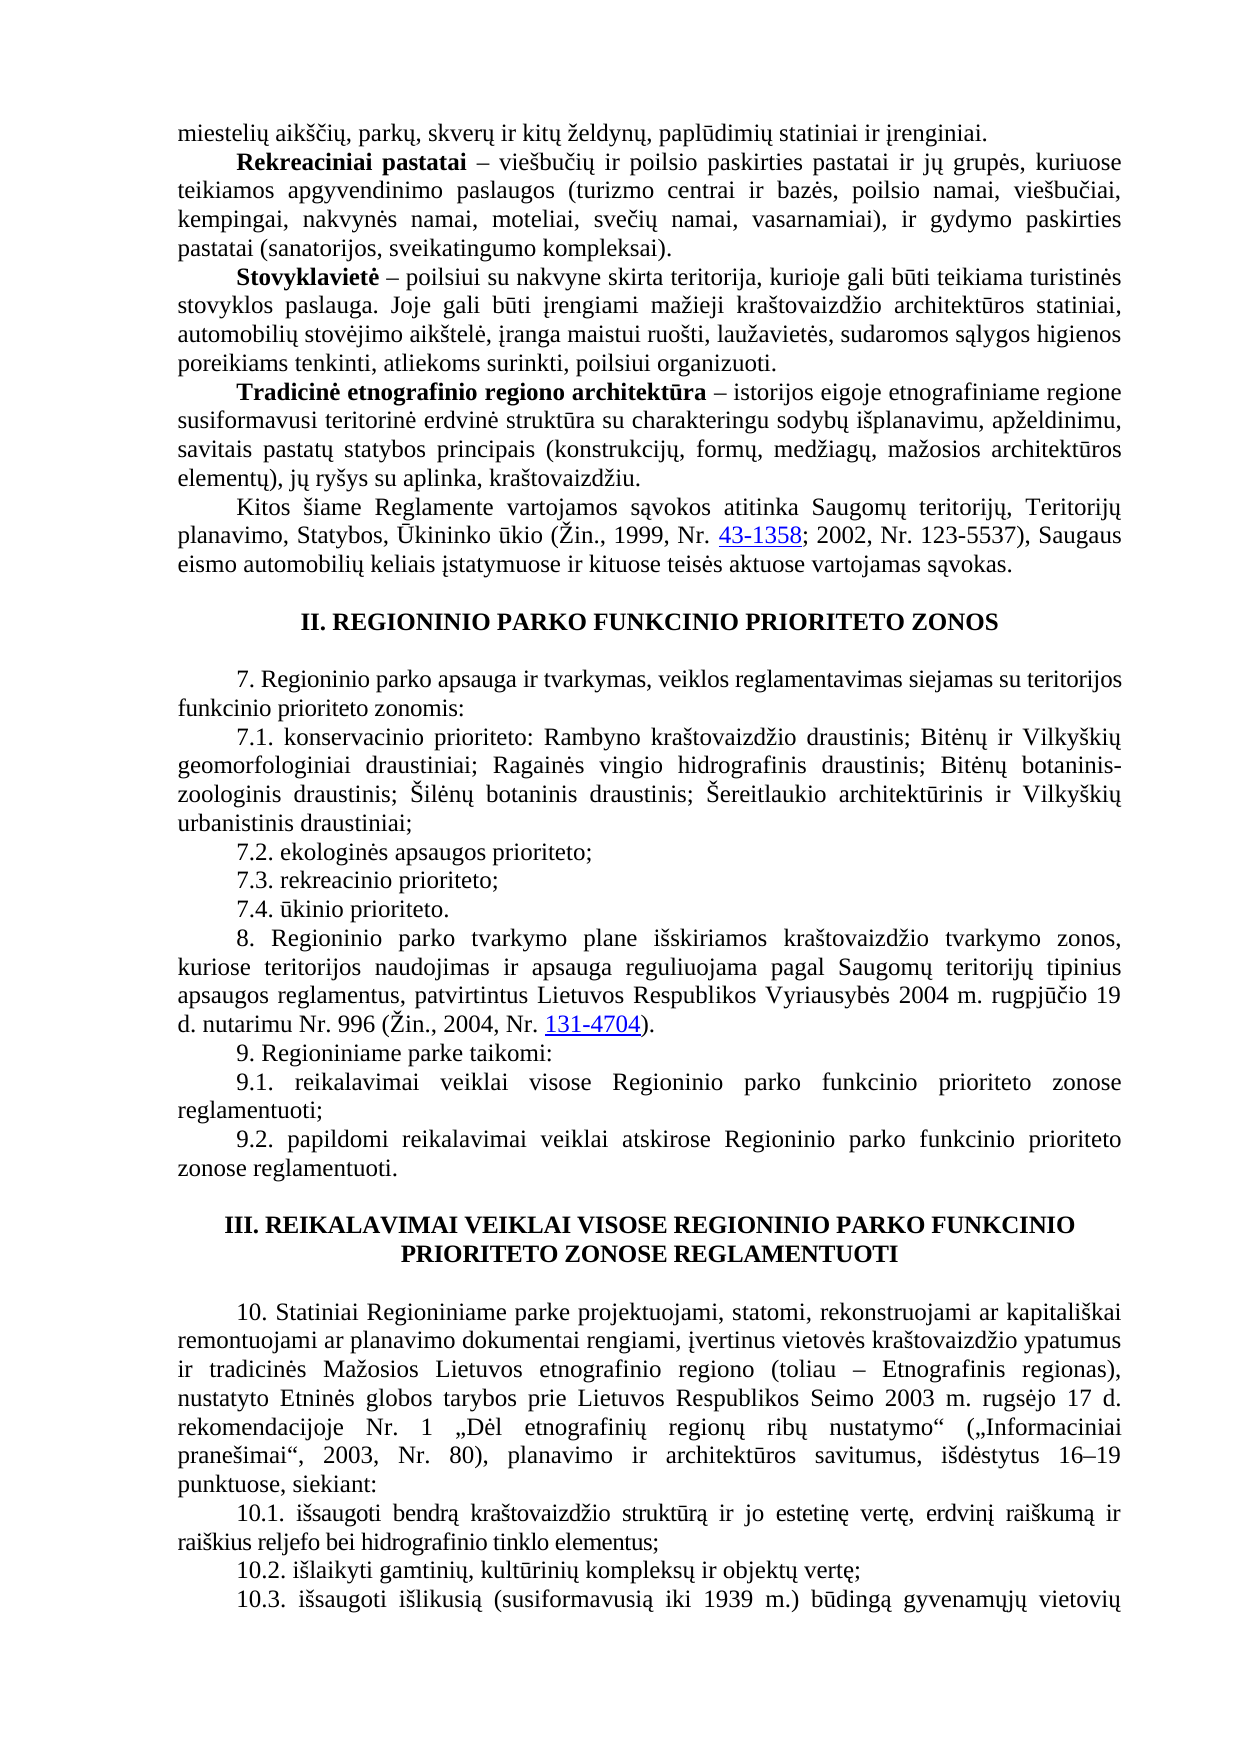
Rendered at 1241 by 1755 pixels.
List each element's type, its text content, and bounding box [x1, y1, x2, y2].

text 7.4. ūkinio prioriteto. [177, 894, 1122, 923]
text 7. Regioninio parko apsauga ir tvarkymas, veiklos reglamentavimas siejamas su teritorijos funkcinio prioriteto zonomis: [177, 664, 1122, 722]
text 10.2. išlaikyti gamtinių, kultūrinių kompleksų ir objektų vertę; [177, 1556, 1122, 1584]
text Kitos šiame Reglamente vartojamos sąvokos atitinka Saugomų teritorijų, Teritorijų planavimo, Statybos, Ūkininko ūkio (Žin., 1999, Nr. 43-1358; 2002, Nr. 123-5537), Saugaus eismo automobilių keliais įstatymuose ir kituose teisės aktuose vartojamas sąvokas. [177, 492, 1122, 578]
text Stovyklavietė – poilsiui su nakvyne skirta teritorija, kurioje gali būti teikiama turistinės stovyklos paslauga. Joje gali būti įrengiami mažieji kraštovaizdžio architektūros statiniai, automobilių stovėjimo aikštelė, įranga maistui ruošti, laužavietės, sudaromos sąlygos higienos poreikiams tenkinti, atliekoms surinkti, poilsiui organizuoti. [177, 262, 1122, 377]
text 10.1. išsaugoti bendrą kraštovaizdžio struktūrą ir jo estetinę vertę, erdvinį raiškumą ir raiškius reljefo bei hidrografinio tinklo elementus; [177, 1498, 1122, 1556]
text 10. Statiniai Regioniniame parke projektuojami, statomi, rekonstruojami ar kapitališkai remontuojami ar planavimo dokumentai rengiami, įvertinus vietovės kraštovaizdžio ypatumus ir tradicinės Mažosios Lietuvos etnografinio regiono (toliau – Etnografinis regionas), nustatyto Etninės globos tarybos prie Lietuvos Respublikos Seimo 2003 m. rugsėjo 17 d. rekomendacijoje Nr. 1 „Dėl etnografinių regionų ribų nustatymo“ („Informaciniai pranešimai“, 2003, Nr. 80), planavimo ir architektūros savitumus, išdėstytus 16–19 punktuose, siekiant: [177, 1297, 1122, 1498]
text 7.1. konservacinio prioriteto: Rambyno kraštovaizdžio draustinis; Bitėnų ir Vilkyškių geomorfologiniai draustiniai; Ragainės vingio hidrografinis draustinis; Bitėnų botaninis-zoologinis draustinis; Šilėnų botaninis draustinis; Šereitlaukio architektūrinis ir Vilkyškių urbanistinis draustiniai; [177, 722, 1122, 837]
text 9. Regioniniame parke taikomi: [177, 1038, 1122, 1067]
text 8. Regioninio parko tvarkymo plane išskiriamos kraštovaizdžio tvarkymo zonos, kuriose teritorijos naudojimas ir apsauga reguliuojama pagal Saugomų teritorijų tipinius apsaugos reglamentus, patvirtintus Lietuvos Respublikos Vyriausybės 2004 m. rugpjūčio 19 d. nutarimu Nr. 996 (Žin., 2004, Nr. 131-4704). [177, 923, 1122, 1038]
text 10.3. išsaugoti išlikusią (susiformavusią iki 1939 m.) būdingą gyvenamųjų vietovių [177, 1584, 1122, 1613]
text 7.2. ekologinės apsaugos prioriteto; [177, 837, 1122, 866]
text 9.1. reikalavimai veiklai visose Regioninio parko funkcinio prioriteto zonose reglamentuoti; [177, 1067, 1122, 1124]
text 7.3. rekreacinio prioriteto; [177, 866, 1122, 894]
text 9.2. papildomi reikalavimai veiklai atskirose Regioninio parko funkcinio prioriteto zonose reglamentuoti. [177, 1124, 1122, 1182]
text miestelių aikščių, parkų, skverų ir kitų želdynų, paplūdimių statiniai ir įrenginiai. [177, 118, 1122, 147]
text Tradicinė etnografinio regiono architektūra – istorijos eigoje etnografiniame regione susiformavusi teritorinė erdvinė struktūra su charakteringu sodybų išplanavimu, apželdinimu, savitais pastatų statybos principais (konstrukcijų, formų, medžiagų, mažosios architektūros elementų), jų ryšys su aplinka, kraštovaizdžiu. [177, 377, 1122, 492]
text III. REIKALAVIMAI veiklai visose regioninio PARKO FUNKCINIO PRIORITETO ZONOSE reglamentuoti [177, 1211, 1122, 1268]
text Rekreaciniai pastatai – viešbučių ir poilsio paskirties pastatai ir jų grupės, kuriuose teikiamos apgyvendinimo paslaugos (turizmo centrai ir bazės, poilsio namai, viešbučiai, kempingai, nakvynės namai, moteliai, svečių namai, vasarnamiai), ir gydymo paskirties pastatai (sanatorijos, sveikatingumo kompleksai). [177, 147, 1122, 262]
text II. REGIONINIO PARKO FUNKCINIO PRIORITETO ZONOS [177, 607, 1122, 636]
